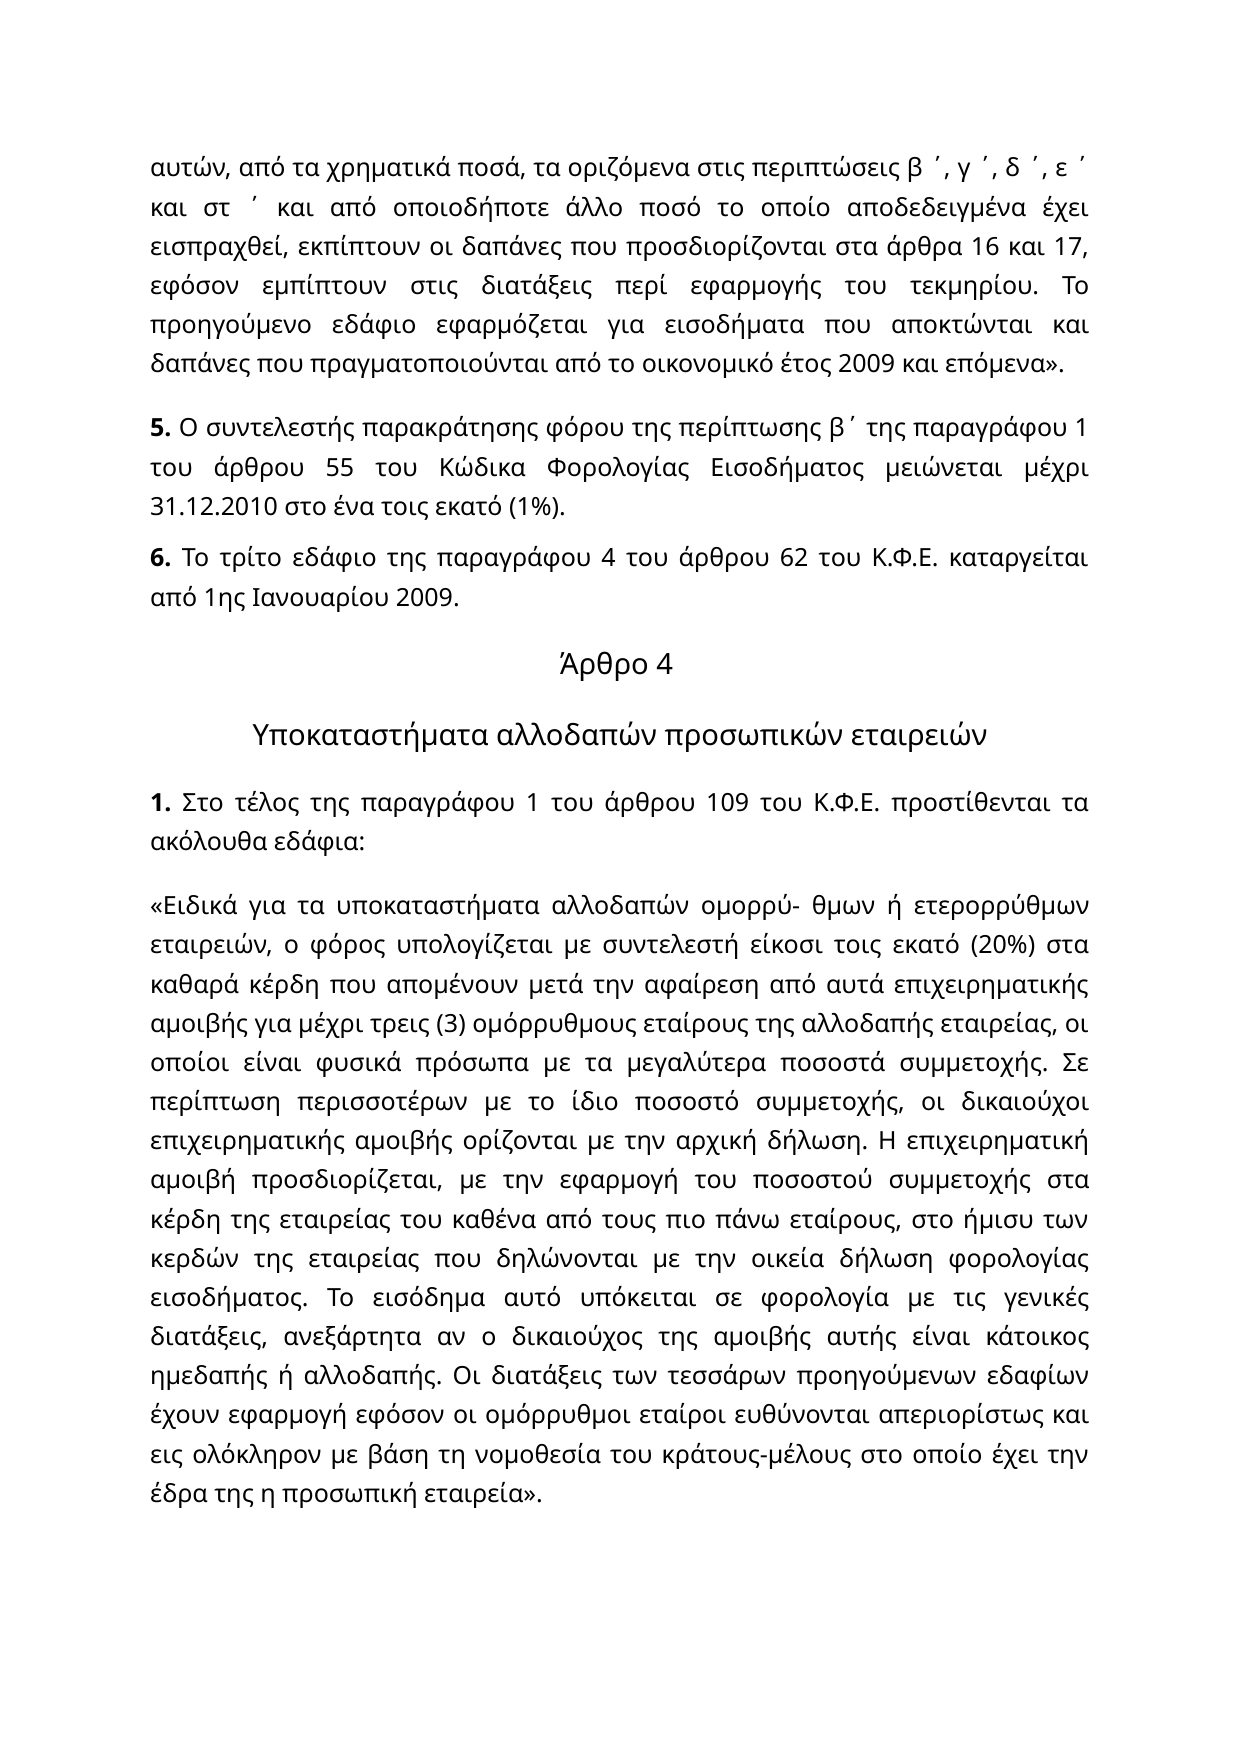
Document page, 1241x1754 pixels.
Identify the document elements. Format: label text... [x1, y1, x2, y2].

text 1. Στο τέλος της παραγράφου 1 του άρθρου 109 του Κ.Φ.Ε. προστίθενται τα ακόλουθα εδάφια: [150, 784, 1090, 858]
subtitle Άρθρο 4 [150, 643, 1090, 683]
text 6. Το τρίτο εδάφιο της παραγράφου 4 του άρθρου 62 του Κ.Φ.Ε. καταργείται από 1ης Ιανουαρίου 2009. [150, 540, 1090, 613]
text «Ειδικά για τα υποκαταστήµατα αλλοδαπών οµορρύ- θµων ή ετερορρύθµων εταιρειών, ο φόρος υπολογίζεται µε συντελεστή είκοσι τοις εκατό (20%) στα καθαρά κέρδη που αποµένουν µετά την αφαίρεση από αυτά επιχειρηµατικής αµοιβής για µέχρι τρεις (3) οµόρρυθµους εταίρους της αλλοδαπής εταιρείας, οι οποίοι είναι φυσικά πρόσωπα µε τα µεγαλύτερα ποσοστά συµµετοχής. Σε περίπτωση περισσοτέρων µε το ίδιο ποσοστό συµµετοχής, οι δικαιούχοι επιχειρηµατικής αµοιβής ορίζονται µε την αρχική δήλωση. Η επιχειρηµατική αµοιβή προσδιορίζεται, µε την εφαρµογή του ποσοστού συµµετοχής στα κέρδη της εταιρείας του καθένα από τους πιο πάνω εταίρους, στο ήµισυ των κερδών της εταιρείας που δηλώνονται µε την οικεία δήλωση φορολογίας εισοδήµατος. Το εισόδηµα αυτό υπόκειται σε φορολογία µε τις γενικές διατάξεις, ανεξάρτητα αν ο δικαιούχος της αµοιβής αυτής είναι κάτοικος ηµεδαπής ή αλλοδαπής. Οι διατάξεις των τεσσάρων προηγούµενων εδαφίων έχουν εφαρµογή εφόσον οι οµόρρυθµοι εταίροι ευθύνονται απεριορίστως και εις ολόκληρον µε βάση τη νοµοθεσία του κράτους-µέλους στο οποίο έχει την έδρα της η προσωπική εταιρεία». [150, 888, 1090, 1509]
text 5. Ο συντελεστής παρακράτησης φόρου της περίπτωσης β΄ της παραγράφου 1 του άρθρου 55 του Κώδικα Φορολογίας Εισοδήµατος µειώνεται µέχρι 31.12.2010 στο ένα τοις εκατό (1%). [150, 410, 1090, 522]
text αυτών, από τα χρηµατικά ποσά, τα οριζόµενα στις περιπτώσεις β ΄, γ ΄, δ ΄, ε ΄ και στ ΄ και από οποιοδήποτε άλλο ποσό το οποίο αποδεδειγµένα έχει εισπραχθεί, εκπίπτουν οι δαπάνες που προσδιορίζονται στα άρθρα 16 και 17, εφόσον εµπίπτουν στις διατάξεις περί εφαρµογής του τεκµηρίου. Το προηγούµενο εδάφιο εφαρµόζεται για εισοδήµατα που αποκτώνται και δαπάνες που πραγµατοποιούνται από το οικονοµικό έτος 2009 και επόµενα». [150, 150, 1090, 380]
subtitle Υποκαταστήµατα αλλοδαπών προσωπικών εταιρειών [150, 714, 1090, 754]
